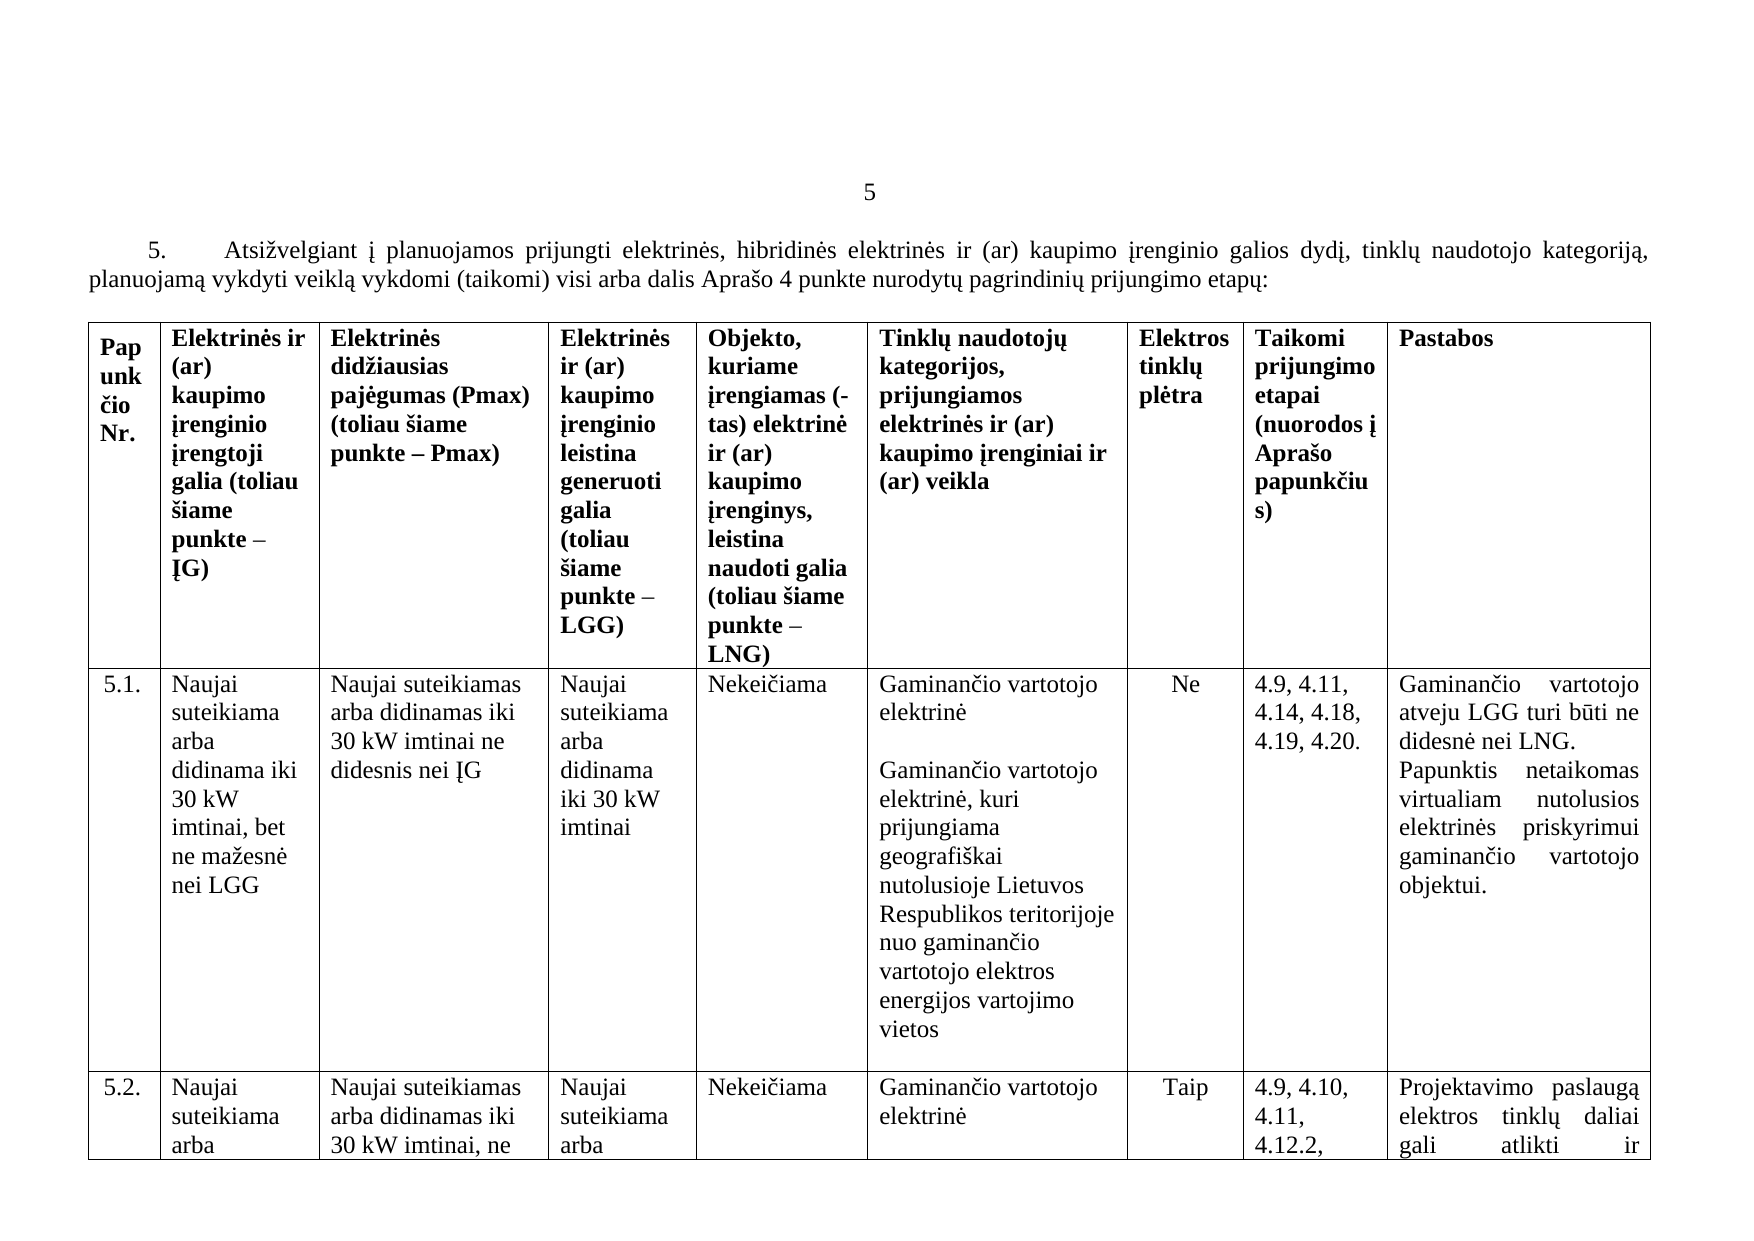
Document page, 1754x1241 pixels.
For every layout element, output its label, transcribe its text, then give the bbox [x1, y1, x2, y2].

table_cell Naujai suteikiamas arba didinamas iki 30 kW imtinai, ne [320, 1072, 548, 1158]
table_cell Naujai suteikiama arba didinama iki 30 kW imtinai, bet ne mažesnė nei LGG [161, 669, 319, 1071]
table_header Pastabos [1388, 323, 1650, 668]
table_header Elektrinės ir (ar) kaupimo įrenginio įrengtoji galia (toliau šiame punkte – ĮG) [161, 323, 319, 668]
table_header Taikomi prijungimo etapai (nuorodos į Aprašo papunkčius) [1244, 323, 1387, 668]
table_header Papunkčio Nr. [89, 323, 160, 668]
table_cell Gaminančio vartotojo elektrinė [868, 1072, 1127, 1158]
table_header Tinklų naudotojų kategorijos, prijungiamos elektrinės ir (ar) kaupimo įrenginiai ir (ar) veikla [868, 323, 1127, 668]
table_cell Gaminančio vartotojo atveju LGG turi būti ne didesnė nei LNG. Papunktis netaikomas virtualiam nutolusios elektrinės priskyrimui gaminančio vartotojo objektui. [1388, 669, 1650, 1071]
table_cell ‎4.9, ‎4.10, ‎4.11, ‎4.12.2, [1244, 1072, 1387, 1158]
table_cell Nekeičiama [697, 669, 867, 1071]
table_header Objekto, kuriame įrengiamas (-tas) elektrinė ir (ar) kaupimo įrenginys, leistina naudoti galia (toliau šiame punkte –LNG) [697, 323, 867, 668]
table_cell Naujai suteikiamas arba didinamas iki 30 kW imtinai ne didesnis nei ĮG [320, 669, 548, 1071]
table_cell 5.2. [89, 1072, 160, 1158]
table_cell Gaminančio vartotojo elektrinė Gaminančio vartotojo elektrinė, kuri prijungiama geografiškai nutolusioje Lietuvos Respublikos teritorijoje nuo gaminančio vartotojo elektros energijos vartojimo vietos [868, 669, 1127, 1071]
table_header Elektros tinklų plėtra [1128, 323, 1243, 668]
table_cell 5.1. [89, 669, 160, 1071]
table_cell ‎4.9, ‎4.11, ‎4.14, ‎4.18, ‎4.19, ‎4.20. [1244, 669, 1387, 1071]
table_cell Ne [1128, 669, 1243, 1071]
text 5. Atsižvelgiant į planuojamos prijungti elektrinės, hibridinės elektrinės ir (ar) kaupimo įrenginio galios dydį, tinklų naudotojo kategoriją, planuojamą vykdyti veiklą vykdomi (taikomi) visi arba dalis Aprašo ‎4 punkte nurodytų pagrindinių prijungimo etapų: [89, 235, 1651, 293]
table_cell Taip [1128, 1072, 1243, 1158]
table_cell Naujai suteikiama arba didinama iki 30 kW imtinai [549, 669, 696, 1071]
table_cell Nekeičiama [697, 1072, 867, 1158]
table_cell Naujai suteikiama arba [161, 1072, 319, 1158]
table_cell Naujai suteikiama arba [549, 1072, 696, 1158]
table_cell Projektavimo paslaugą elektros tinklų daliai gali atlikti ir [1388, 1072, 1650, 1158]
table_header Elektrinės ir (ar) kaupimo įrenginio leistina generuoti galia (toliau šiame punkte –LGG) [549, 323, 696, 668]
table_header Elektrinės didžiausias pajėgumas (Pmax) (toliau šiame punkte – Pmax) [320, 323, 548, 668]
